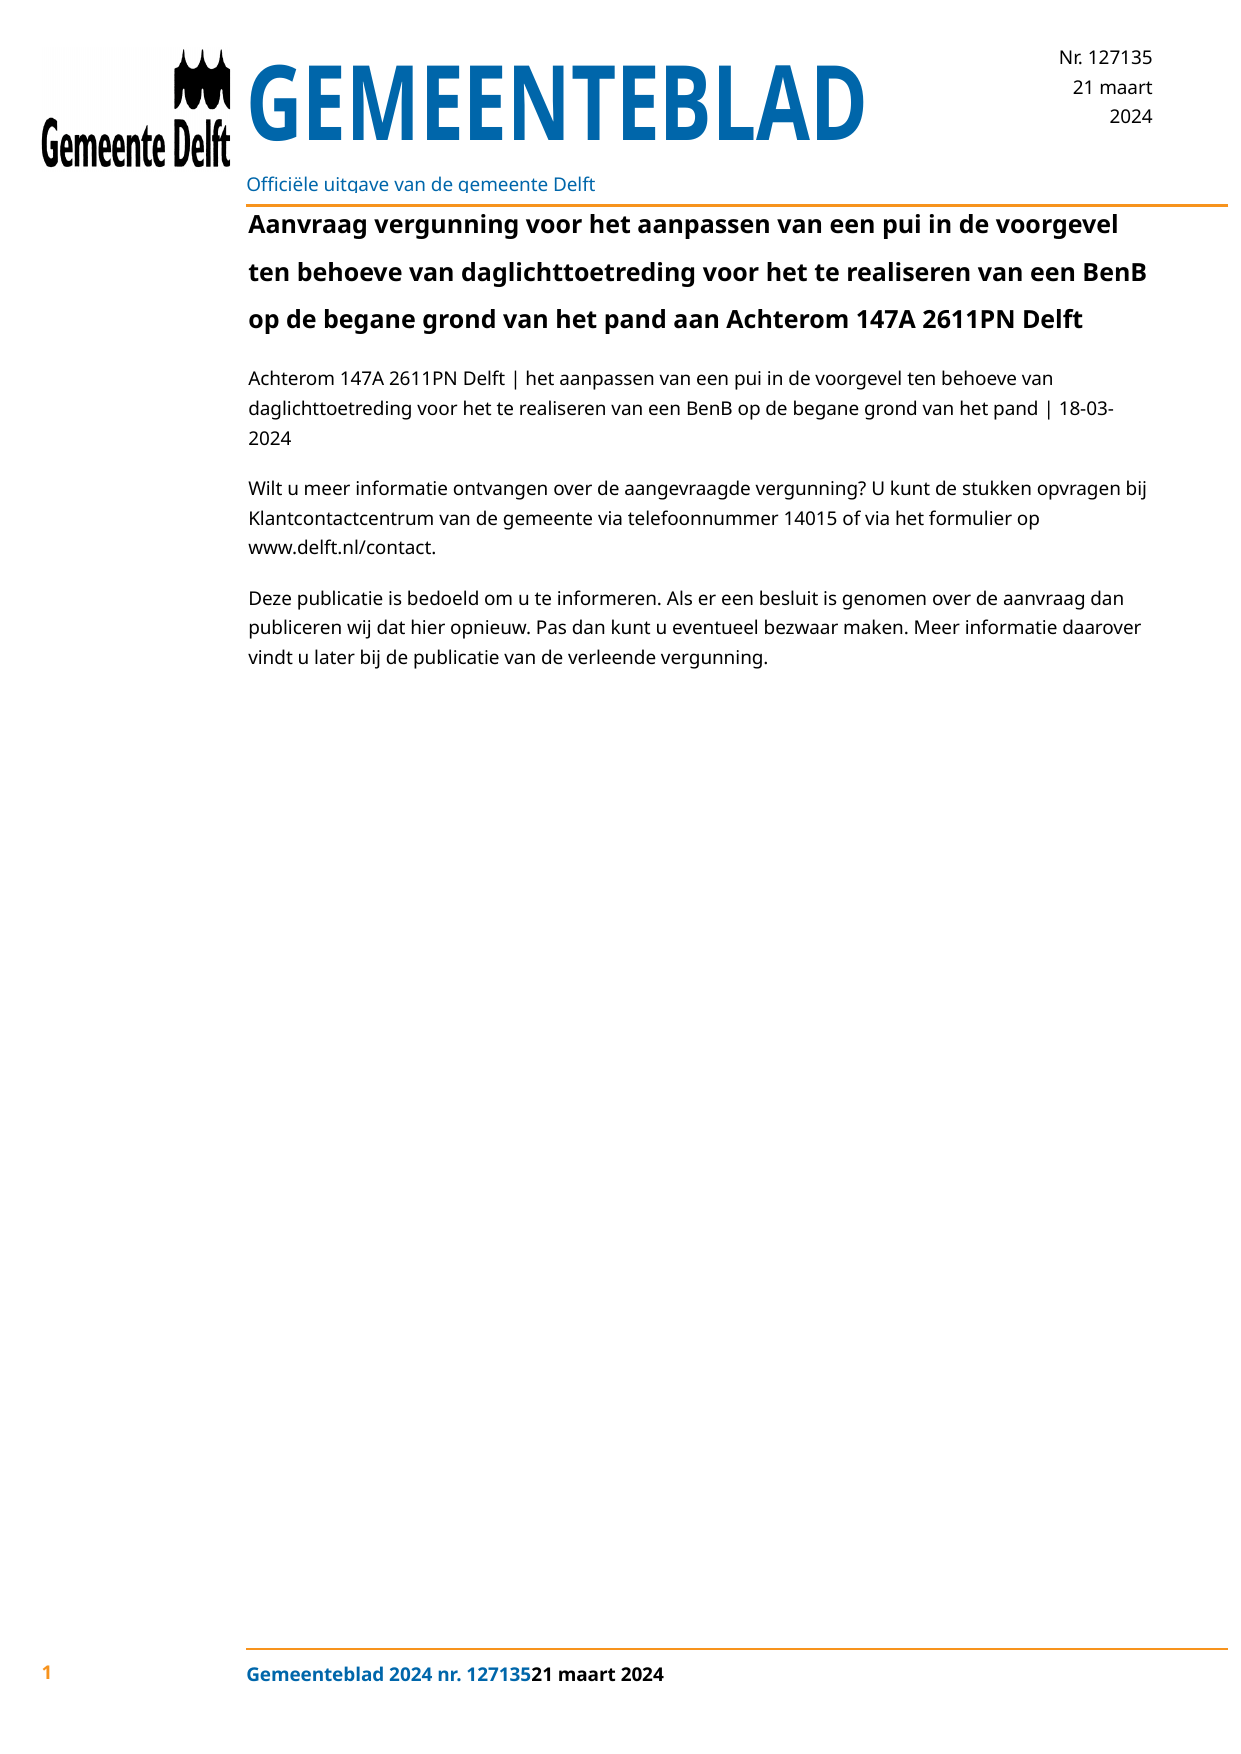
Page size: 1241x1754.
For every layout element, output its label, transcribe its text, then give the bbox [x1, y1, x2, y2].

picture [41, 47, 231, 172]
text Deze publicatie is bedoeld om u te informeren. Als er een besluit is genomen over de aanvraag dan publiceren wij dat hier opnieuw. Pas dan kunt u eventueel bezwaar maken. Meer informatie daarover vindt u later bij de publicatie van de verleende vergunning. [248, 585, 1152, 669]
text Aanvraag vergunning voor het aanpassen van een pui in de voorgevel ten behoeve van daglichttoetreding voor het te realiseren van een BenB op de begane grond van het pand aan Achterom 147A 2611PN Delft [248, 207, 1152, 336]
text Wilt u meer informatie ontvangen over de aangevraagde vergunning? U kunt de stukken opvragen bij Klantcontactcentrum van de gemeente via telefoonnummer 14015 of via het formulier op www.delft.nl/contact. [248, 475, 1152, 560]
text Achterom 147A 2611PN Delft | het aanpassen van een pui in de voorgevel ten behoeve van daglichttoetreding voor het te realiseren van een BenB op de begane grond van het pand | 18-03-2024 [248, 366, 1152, 450]
